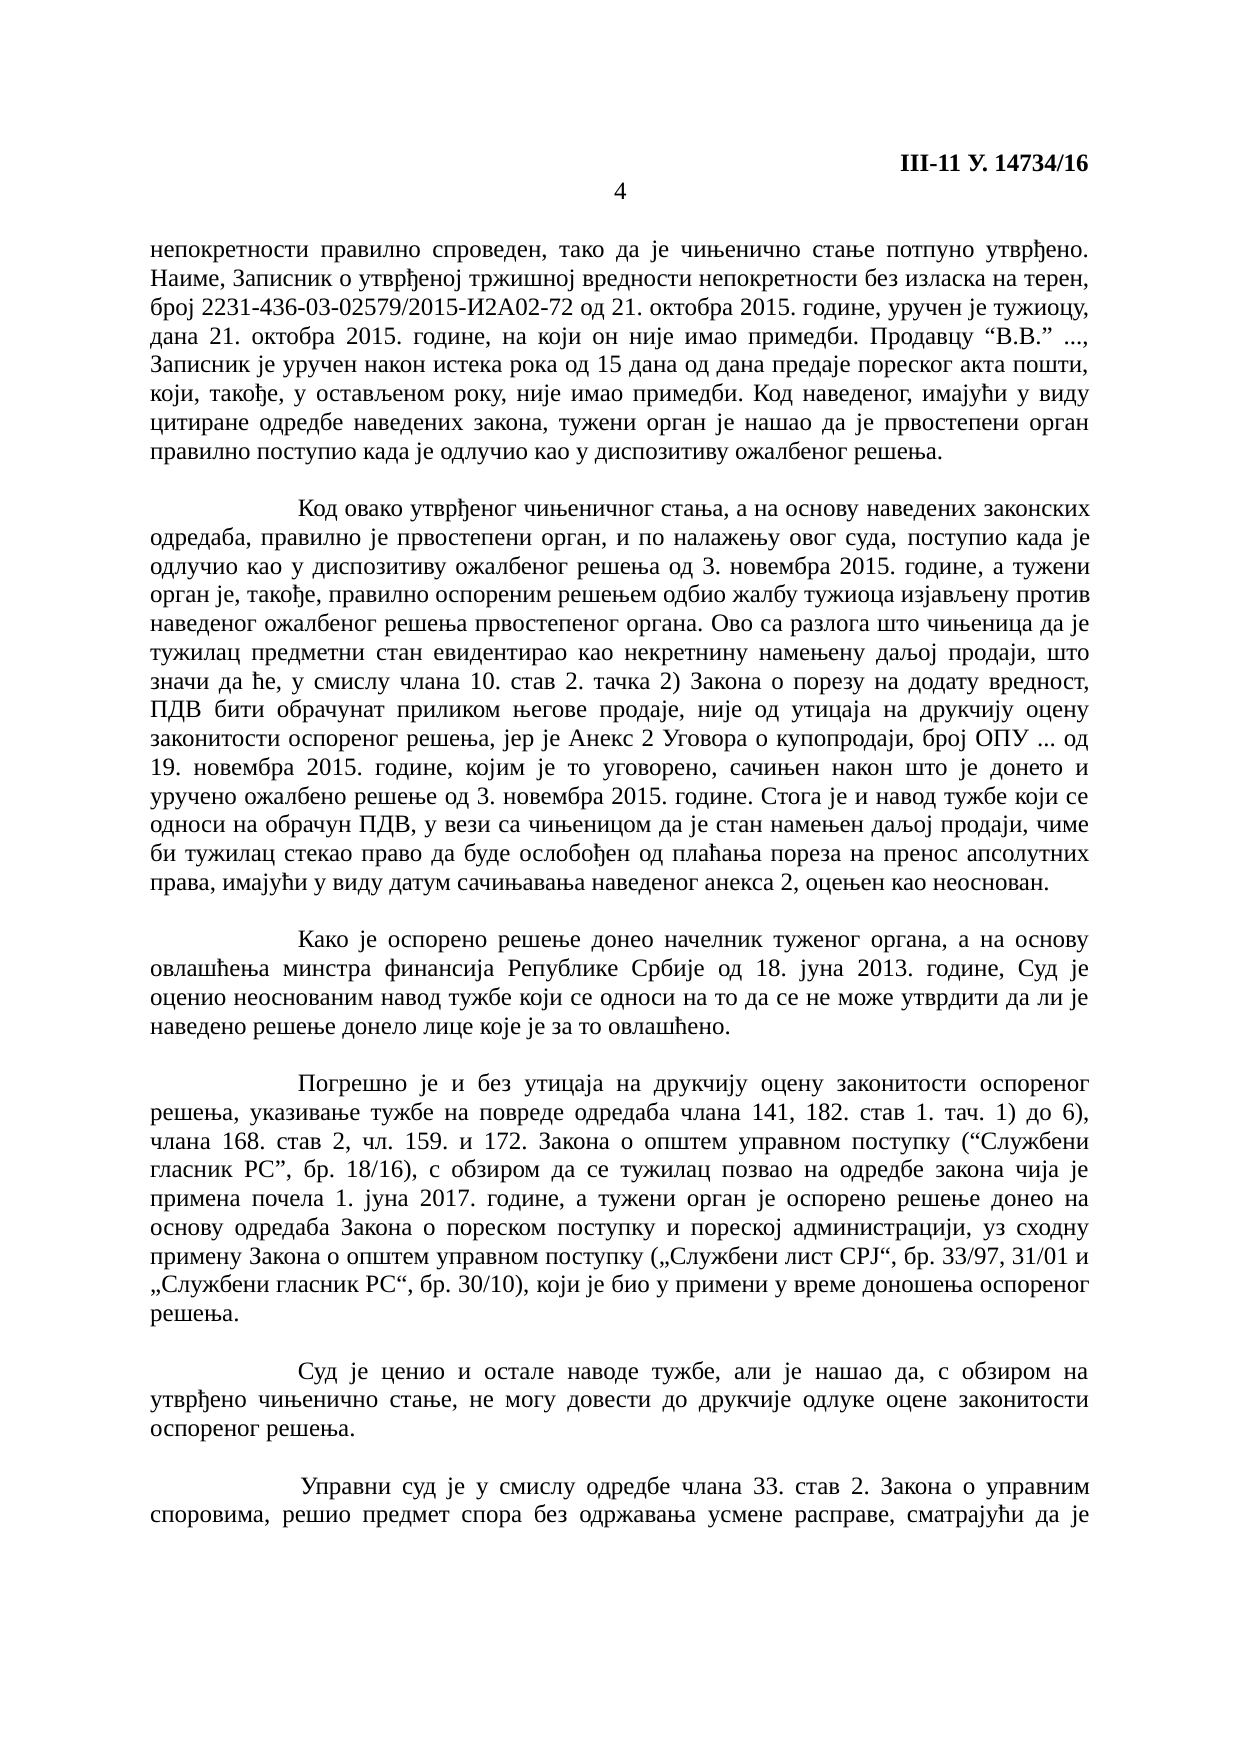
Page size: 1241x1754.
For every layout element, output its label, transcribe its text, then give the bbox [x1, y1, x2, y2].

text Погрешно је и без утицаја на друкчију оцену законитости оспореног решења, указивање тужбе на повреде одредаба члана 141, 182. став 1. тач. 1) до 6), члана 168. став 2, чл. 159. и 172. Закона о општем управном поступку (“Службени гласник РС”, бр. 18/16), с обзиром да се тужилац позвао на одредбе закона чија је примена почела 1. јуна 2017. године, а тужени орган је оспорено решење донео на основу одредаба Закона о пореском поступку и пореској администрацији, уз сходну примену Закона о општем управном поступку („Службени лист СРЈ“, бр. 33/97, 31/01 и „Службени гласник РС“, бр. 30/10), који је био у примени у време доношења оспореног решења. [150, 1068, 1090, 1327]
text непокретности правилно спроведен, тако да је чињенично стање потпуно утврђено. Наиме, Записник о утврђеној тржишној вредности непокретности без изласка на терен, број 2231-436-03-02579/2015-И2А02-72 од 21. октобра 2015. године, уручен је тужиоцу, дана 21. октобра 2015. године, на који он није имао примедби. Продавцу “В.В.” ..., Записник је уручен након истека рока од 15 дана од дана предаје пореског акта пошти, који, такође, у остављеном року, није имао примедби. Код наведеног, имајући у виду цитиране одредбе наведених закона, тужени орган је нашао да је првостепени орган правилно поступио када је одлучио као у диспозитиву ожалбеног решења. [150, 234, 1090, 464]
text Како је оспорено решење донео начелник туженог органа, а на основу овлашћења минстра финансија Републике Србије од 18. јуна 2013. године, Суд је оценио неоснованим навод тужбе који се односи на то да се не може утврдити да ли је наведено решење донело лице које је за то овлашћено. [150, 924, 1090, 1039]
text Управни суд је у смислу одредбе члана 33. став 2. Закона о управним споровима, решио предмет спора без одржавања усмене расправе, сматрајући да је [150, 1471, 1090, 1528]
text Код овако утврђеног чињеничног стања, а на основу наведених законских одредаба, правилно је првостепени орган, и по налажењу овог суда, поступио када је одлучио као у диспозитиву ожалбеног решења од 3. новембра 2015. године, а тужени орган је, такође, правилно оспореним решењем одбио жалбу тужиоца изјављену против наведеног ожалбеног решења првостепеног органа. Ово са разлога што чињеница да је тужилац предметни стан евидентирао као некретнину намењену даљој продаји, што значи да ће, у смислу члана 10. став 2. тачка 2) Закона о порезу на додату вредност, ПДВ бити обрачунат приликом његове продаје, није од утицаја на друкчију оцену законитости оспореног решења, јер је Анекс 2 Уговора о купопродаји, број ОПУ ... од 19. новембра 2015. године, којим је то уговорено, сачињен након што је донето и уручено ожалбено решење од 3. новембра 2015. године. Стога је и навод тужбе који се односи на обрачун ПДВ, у вези са чињеницом да је стан намењен даљој продаји, чиме би тужилац стекао право да буде ослобођен од плаћања пореза на пренос апсолутних права, имајући у виду датум сачињавања наведеног анекса 2, оцењен као неоснован. [150, 493, 1090, 896]
text Суд је ценио и остале наводе тужбе, али је нашао да, с обзиром на утврђено чињенично стање, не могу довести до друкчије одлуке оцене законитости оспореног решења. [150, 1356, 1090, 1442]
